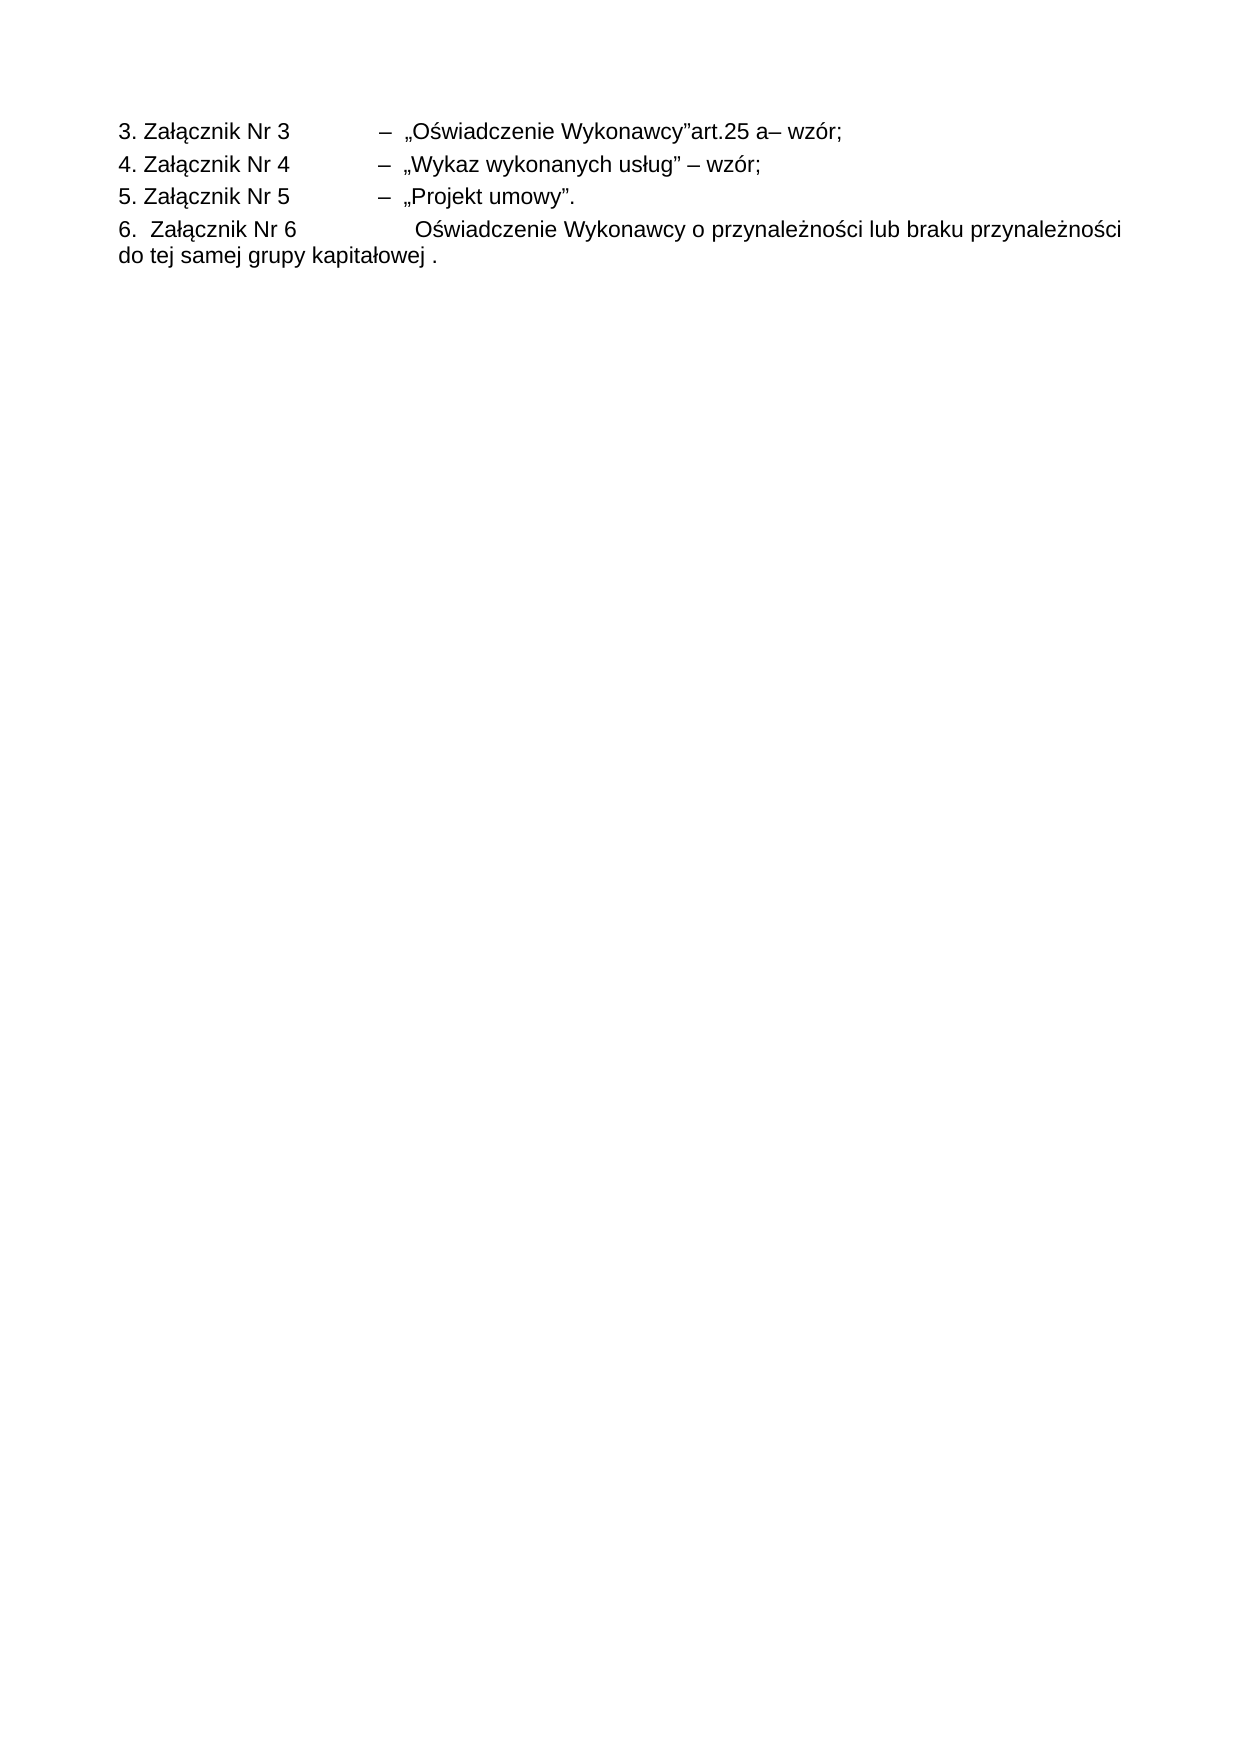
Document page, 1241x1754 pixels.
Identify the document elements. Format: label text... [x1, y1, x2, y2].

text 3. Załącznik Nr 3 – „Oświadczenie Wykonawcy”art.25 a– wzór; [118, 118, 1122, 144]
text 4. Załącznik Nr 4 – „Wykaz wykonanych usług” – wzór; [118, 151, 1122, 177]
text 6. Załącznik Nr 6 Oświadczenie Wykonawcy o przynależności lub braku przynależności do tej samej grupy kapitałowej . [118, 216, 1122, 269]
text 5. Załącznik Nr 5 – „Projekt umowy”. [118, 183, 1122, 210]
